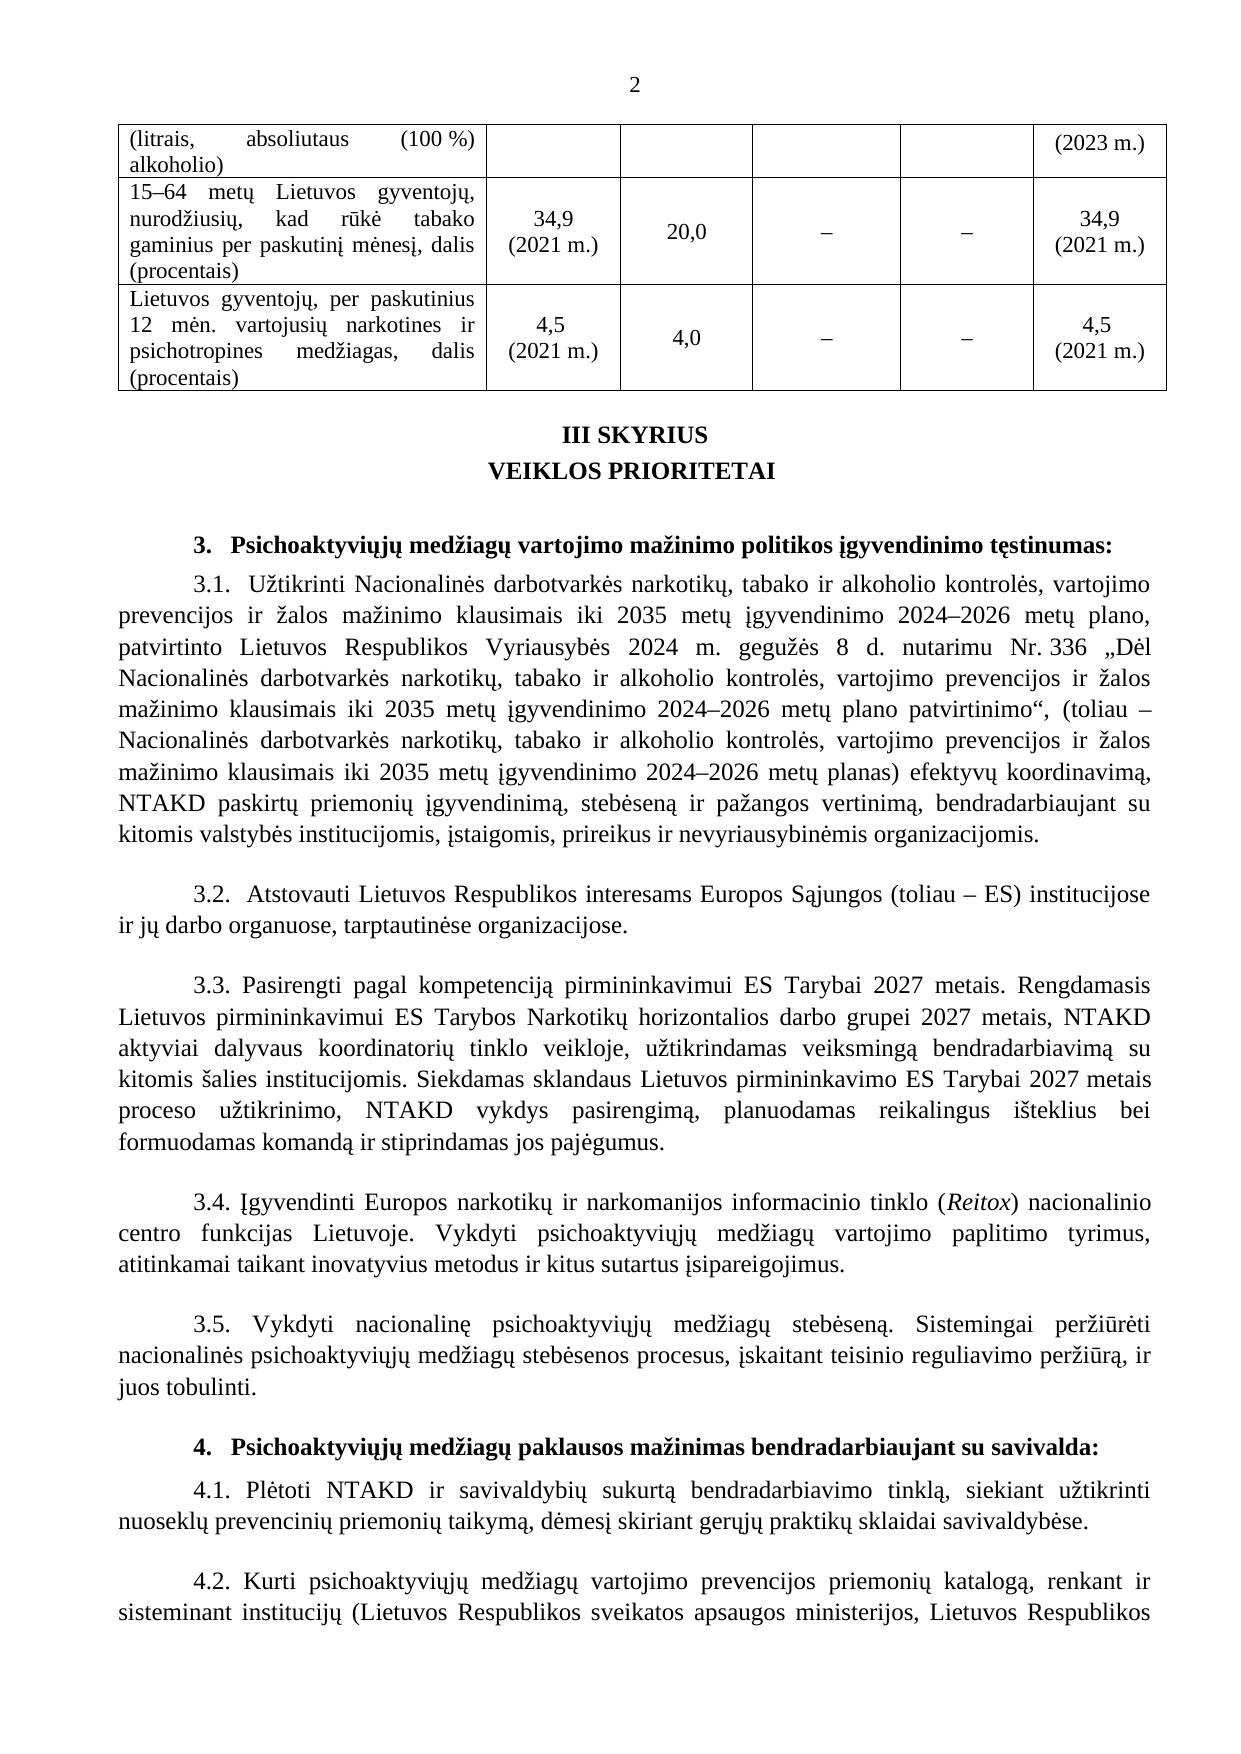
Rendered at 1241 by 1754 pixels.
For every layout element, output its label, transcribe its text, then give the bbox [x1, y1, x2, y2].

table_cell – [901, 285, 1033, 390]
text 3.4. Įgyvendinti Europos narkotikų ir narkomanijos informacinio tinklo (Reitox) nacionalinio centro funkcijas Lietuvoje. Vykdyti psichoaktyviųjų medžiagų vartojimo paplitimo tyrimus, atitinkamai taikant inovatyvius metodus ir kitus sutartus įsipareigojimus. [118, 1184, 1152, 1278]
table_cell [487, 125, 620, 177]
text VEIKLOS PRIORITETAI [118, 456, 1152, 485]
table_cell – [901, 178, 1033, 284]
text 4. Psichoaktyviųjų medžiagų paklausos mažinimas bendradarbiaujant su savivalda: [193, 1429, 1152, 1460]
text 3.1. Užtikrinti Nacionalinės darbotvarkės narkotikų, tabako ir alkoholio kontrolės, vartojimo prevencijos ir žalos mažinimo klausimais iki 2035 metų įgyvendinimo 2024–2026 metų plano, patvirtinto Lietuvos Respublikos Vyriausybės 2024 m. gegužės 8 d. nutarimu Nr. 336 „Dėl Nacionalinės darbotvarkės narkotikų, tabako ir alkoholio kontrolės, vartojimo prevencijos ir žalos mažinimo klausimais iki 2035 metų įgyvendinimo 2024–2026 metų plano patvirtinimo“, (toliau – Nacionalinės darbotvarkės narkotikų, tabako ir alkoholio kontrolės, vartojimo prevencijos ir žalos mažinimo klausimais iki 2035 metų įgyvendinimo 2024–2026 metų planas) efektyvų koordinavimą, NTAKD paskirtų priemonių įgyvendinimą, stebėseną ir pažangos vertinimą, bendradarbiaujant su kitomis valstybės institucijomis, įstaigomis, prireikus ir nevyriausybinėmis organizacijomis. [118, 567, 1152, 848]
table_cell 15–64 metų Lietuvos gyventojų, nurodžiusių, kad rūkė tabako gaminius per paskutinį mėnesį, dalis (procentais) [119, 178, 486, 284]
table_cell Lietuvos gyventojų, per paskutinius 12 mėn. vartojusių narkotines ir psichotropines medžiagas, dalis (procentais) [119, 285, 486, 390]
text 3.2. Atstovauti Lietuvos Respublikos interesams Europos Sąjungos (toliau – ES) institucijose ir jų darbo organuose, tarptautinėse organizacijose. [118, 877, 1152, 939]
table_cell [621, 125, 752, 177]
table_cell 4,5 (2021 m.) [487, 285, 620, 390]
table_cell 34,9 (2021 m.) [1034, 178, 1166, 284]
table_cell – [753, 285, 900, 390]
text 3.3. Pasirengti pagal kompetenciją pirmininkavimui ES Tarybai 2027 metais. Rengdamasis Lietuvos pirmininkavimui ES Tarybos Narkotikų horizontalios darbo grupei 2027 metais, NTAKD aktyviai dalyvaus koordinatorių tinklo veikloje, užtikrindamas veiksmingą bendradarbiavimą su kitomis šalies institucijomis. Siekdamas sklandaus Lietuvos pirmininkavimo ES Tarybai 2027 metais proceso užtikrinimo, NTAKD vykdys pasirengimą, planuodamas reikalingus išteklius bei formuodamas komandą ir stiprindamas jos pajėgumus. [118, 968, 1152, 1155]
table_cell 4,0 [621, 285, 752, 390]
table_cell [901, 125, 1033, 177]
table_cell 34,9 (2021 m.) [487, 178, 620, 284]
table_cell 20,0 [621, 178, 752, 284]
text 4.2. Kurti psichoaktyviųjų medžiagų vartojimo prevencijos priemonių katalogą, renkant ir sisteminant institucijų (Lietuvos Respublikos sveikatos apsaugos ministerijos, Lietuvos Respublikos [118, 1564, 1152, 1626]
text 3.5. Vykdyti nacionalinę psichoaktyviųjų medžiagų stebėseną. Sistemingai peržiūrėti nacionalinės psichoaktyviųjų medžiagų stebėsenos procesus, įskaitant teisinio reguliavimo peržiūrą, ir juos tobulinti. [118, 1307, 1152, 1400]
table_cell [753, 125, 900, 177]
text 4.1. Plėtoti NTAKD ir savivaldybių sukurtą bendradarbiavimo tinklą, siekiant užtikrinti nuoseklų prevencinių priemonių taikymą, dėmesį skiriant gerųjų praktikų sklaidai savivaldybėse. [118, 1472, 1152, 1535]
table_cell (2023 m.) [1034, 125, 1166, 177]
table_cell 4,5 (2021 m.) [1034, 285, 1166, 390]
text III SKYRIUS [118, 420, 1152, 449]
text 3. Psichoaktyviųjų medžiagų vartojimo mažinimo politikos įgyvendinimo tęstinumas: [193, 528, 1152, 559]
table_cell (litrais, absoliutaus (100 %) alkoholio) [119, 125, 486, 177]
table_cell – [753, 178, 900, 284]
